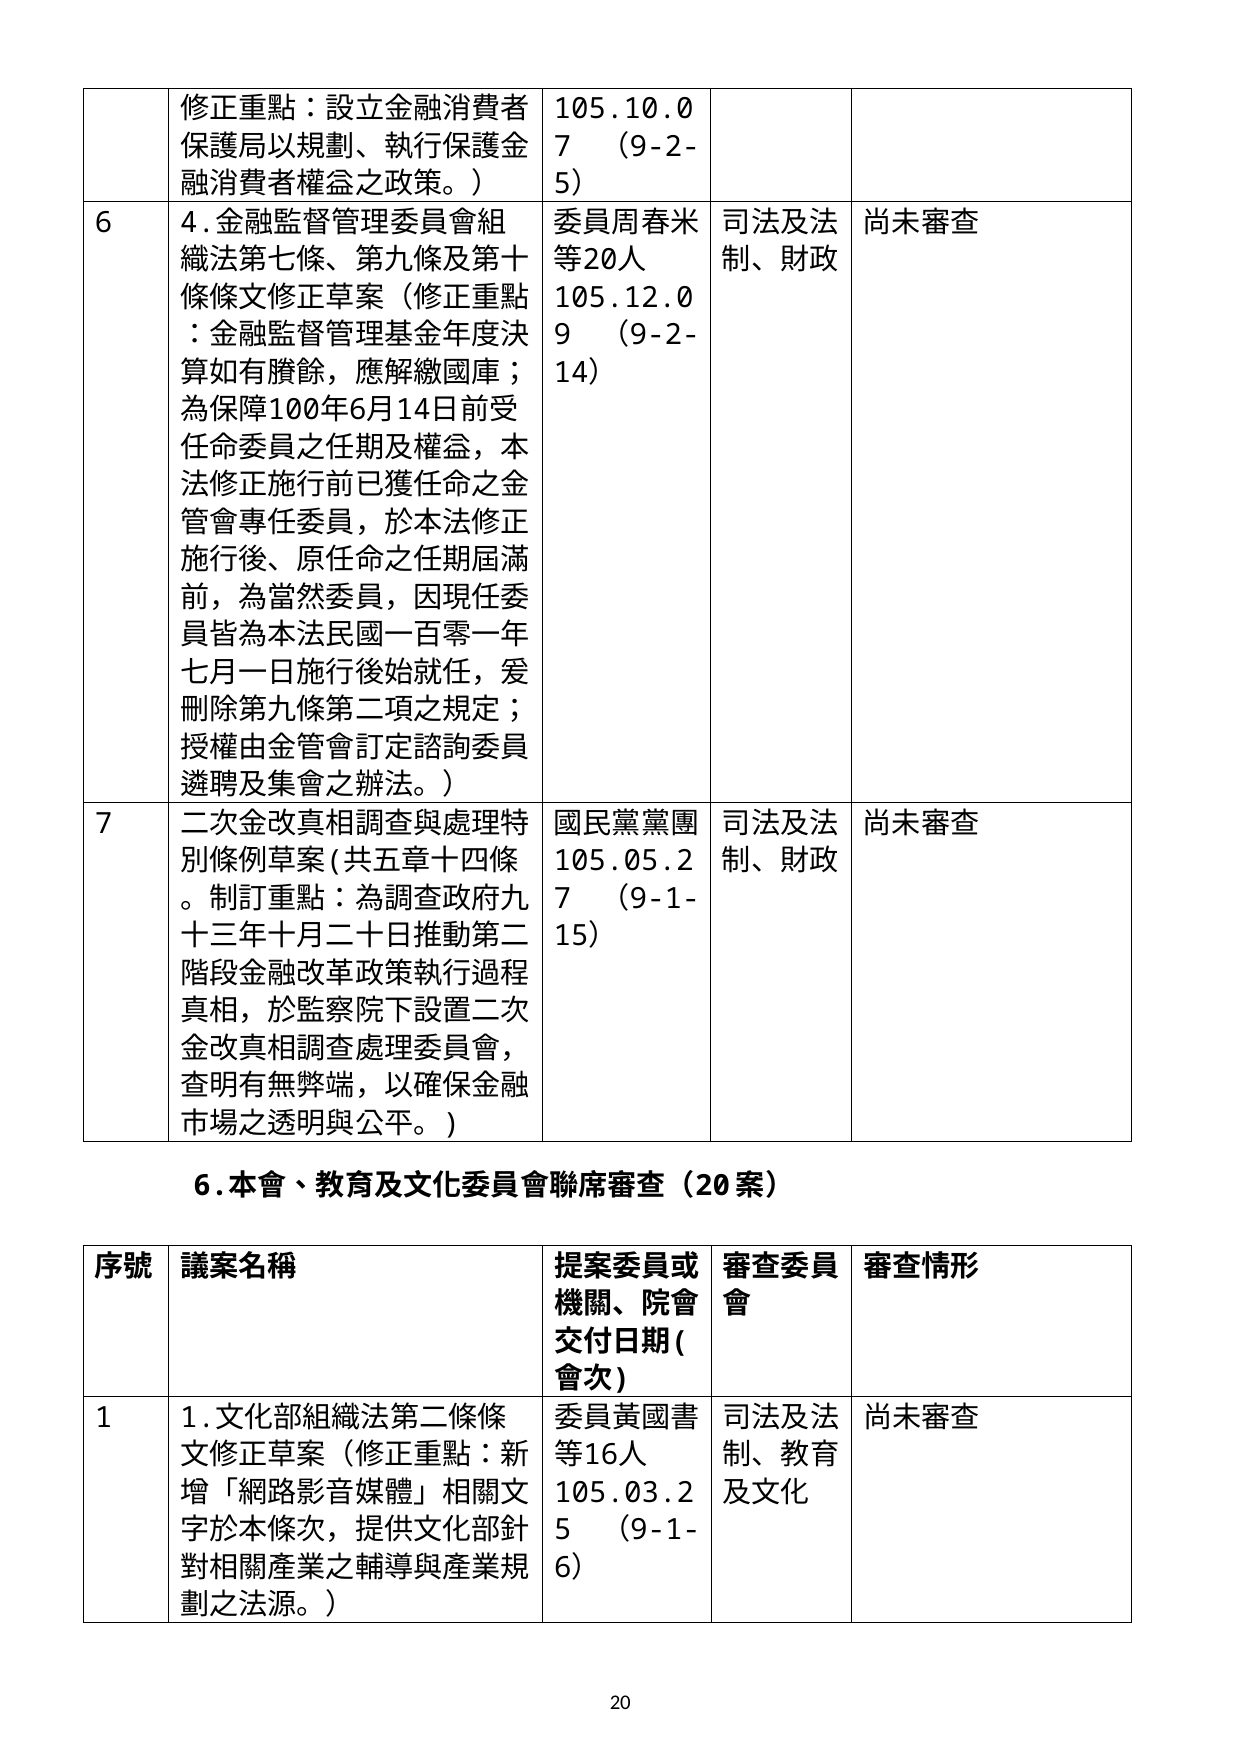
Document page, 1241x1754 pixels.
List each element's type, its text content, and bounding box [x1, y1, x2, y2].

table_cell 修正重點：設立金融消費者保護局以規劃、執行保護金融消費者權益之政策。） [169, 89, 542, 201]
table_cell 4.金融監督管理委員會組織法第七條、第九條及第十條條文修正草案（修正重點：金融監督管理基金年度決算如有賸餘，應解繳國庫；為保障100年6月14日前受任命委員之任期及權益，本法修正施行前已獲任命之金管會專任委員，於本法修正施行後、原任命之任期屆滿前，為當然委員，因現任委員皆為本法民國一百零一年七月一日施行後始就任，爰刪除第九條第二項之規定；授權由金管會訂定諮詢委員遴聘及集會之辦法。） [169, 202, 542, 802]
table_cell 105.10.07 （9-2-5） [543, 89, 710, 201]
table_cell 6 [84, 202, 168, 802]
table_cell 7 [84, 803, 168, 1141]
text 6.本會、教育及文化委員會聯席審查（20案） [193, 1162, 1165, 1204]
table_cell 尚未審查 [852, 803, 1131, 1141]
table_cell 司法及法制、財政 [711, 202, 851, 802]
table_header 審查委員會 [712, 1246, 851, 1396]
table_header 序號 [84, 1246, 168, 1396]
table_cell 司法及法制、財政 [711, 803, 851, 1141]
table_header 議案名稱 [169, 1246, 542, 1396]
table_header 提案委員或機關、院會交付日期(會次) [543, 1246, 711, 1396]
table_cell 二次金改真相調查與處理特別條例草案(共五章十四條。制訂重點：為調查政府九十三年十月二十日推動第二階段金融改革政策執行過程真相，於監察院下設置二次金改真相調查處理委員會，查明有無弊端，以確保金融市場之透明與公平。) [169, 803, 542, 1141]
table_cell 司法及法制、教育及文化 [712, 1397, 851, 1622]
table_cell [84, 89, 168, 201]
table_cell 1 [84, 1397, 168, 1622]
table_cell [852, 89, 1131, 201]
table_cell 國民黨黨團 105.05.27 （9-1-15） [543, 803, 710, 1141]
table_cell 委員周春米等20人 105.12.09 （9-2-14） [543, 202, 710, 802]
table_cell [711, 89, 851, 201]
table_cell 尚未審查 [852, 202, 1131, 802]
table_cell 委員黃國書等16人 105.03.25 （9-1-6） [543, 1397, 711, 1622]
table_header 審查情形 [852, 1246, 1131, 1396]
table_cell 1.文化部組織法第二條條文修正草案（修正重點：新增「網路影音媒體」相關文字於本條次，提供文化部針對相關產業之輔導與產業規劃之法源。） [169, 1397, 542, 1622]
table_cell 尚未審查 [852, 1397, 1131, 1622]
